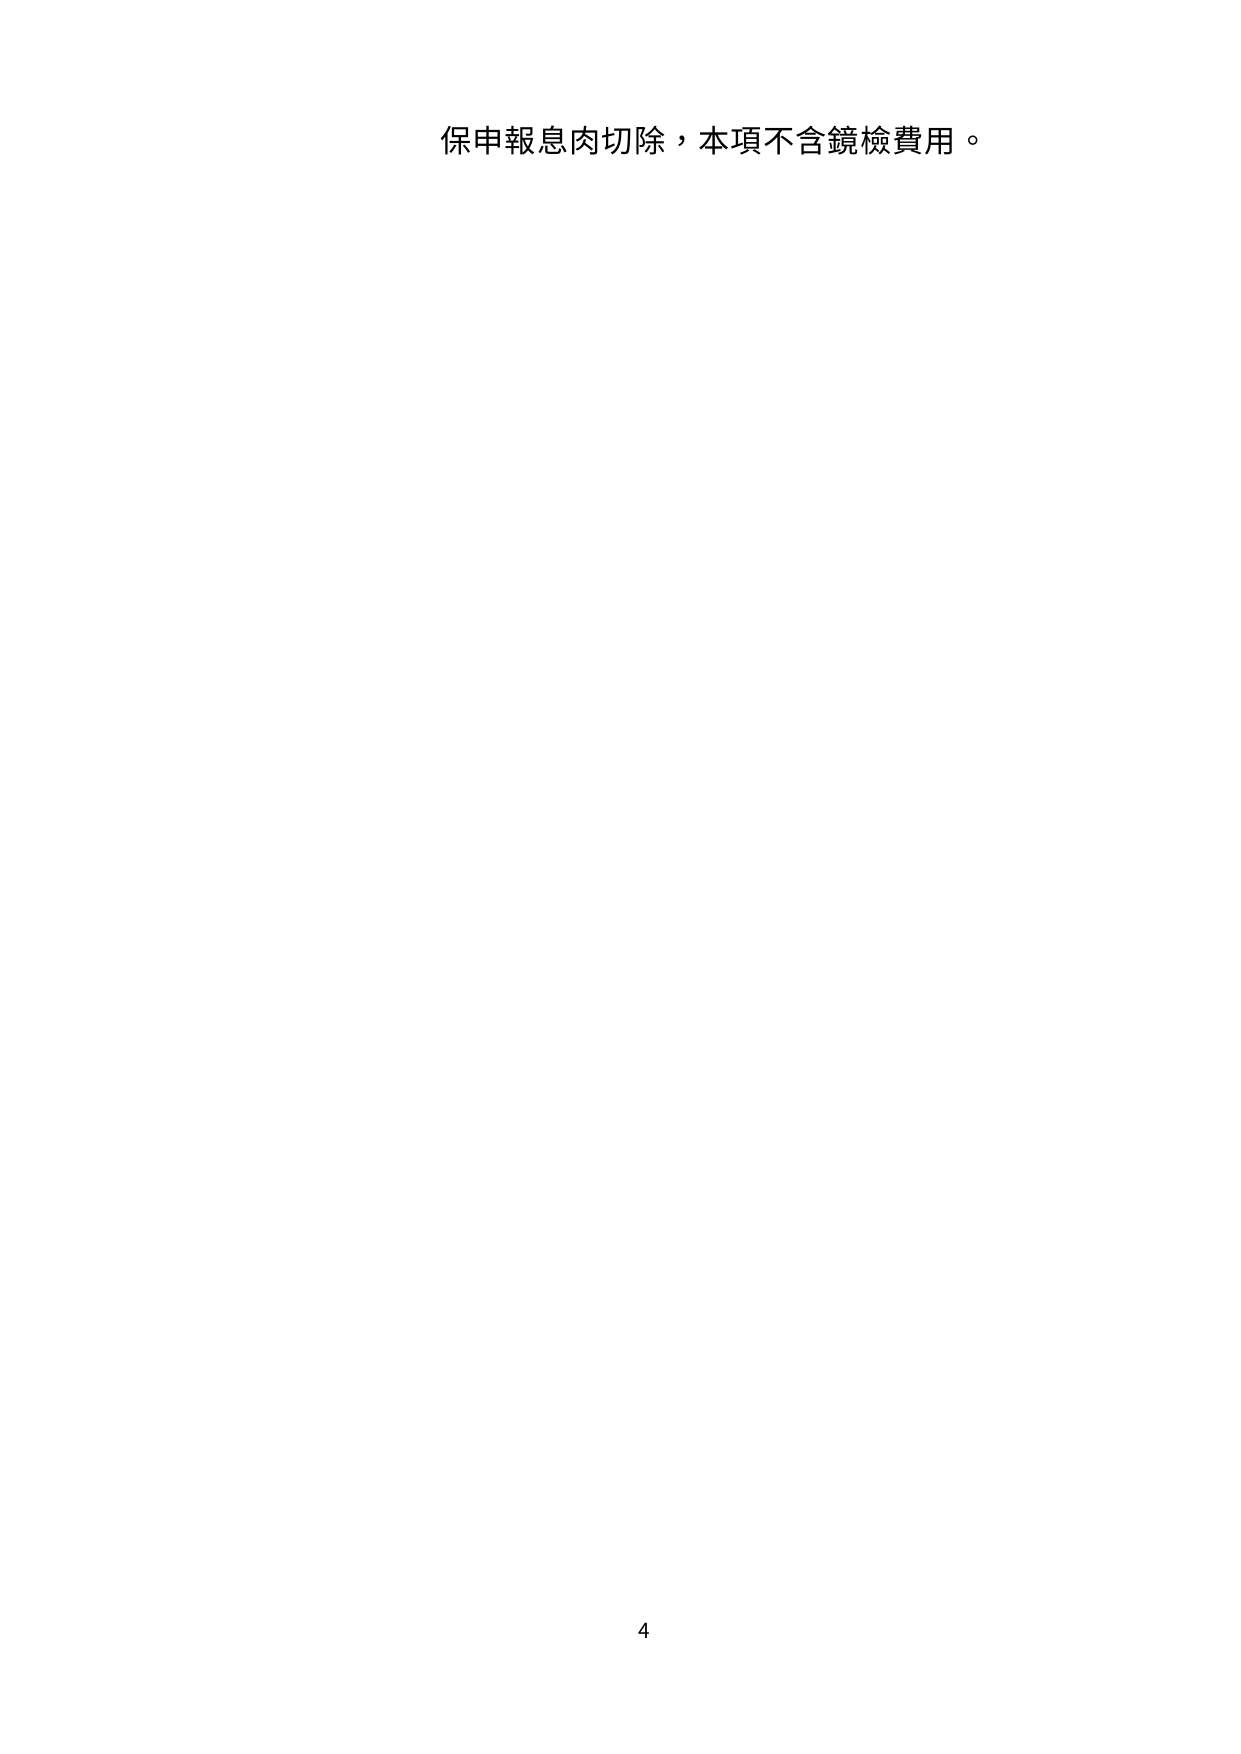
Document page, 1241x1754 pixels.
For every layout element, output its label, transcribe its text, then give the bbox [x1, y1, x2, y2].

list 其他：增列08131C「血小板功能閉鎖時間-膠原蛋白/腎上腺素」支付點數367點、08132C「血小板功能閉鎖時間-膠原蛋白/二磷酸腺苷酸」支付點數367點、12192C「前降鈣素原檢查」支付點數1,000點及15022C「血液抹片檢查」支付點數360點等四項檢查項目，前兩項可快速篩檢血小板功能，瞭解病患出血時間，前降鈣素原檢查則可早期診斷敗血症，以利監測疾病病程，減少非必要的抗生素使用，血液抹片檢查可以用來做血液惡性腫瘤、再生不良性貧血等各種血液疾病檢查；另處置費項目增列49027C「大腸息肉切除術」支付點數1730點，全年約增加5600萬元，用於體檢後以健保申報息肉切除，本項不含鏡檢費用。 [228, 97, 1081, 159]
